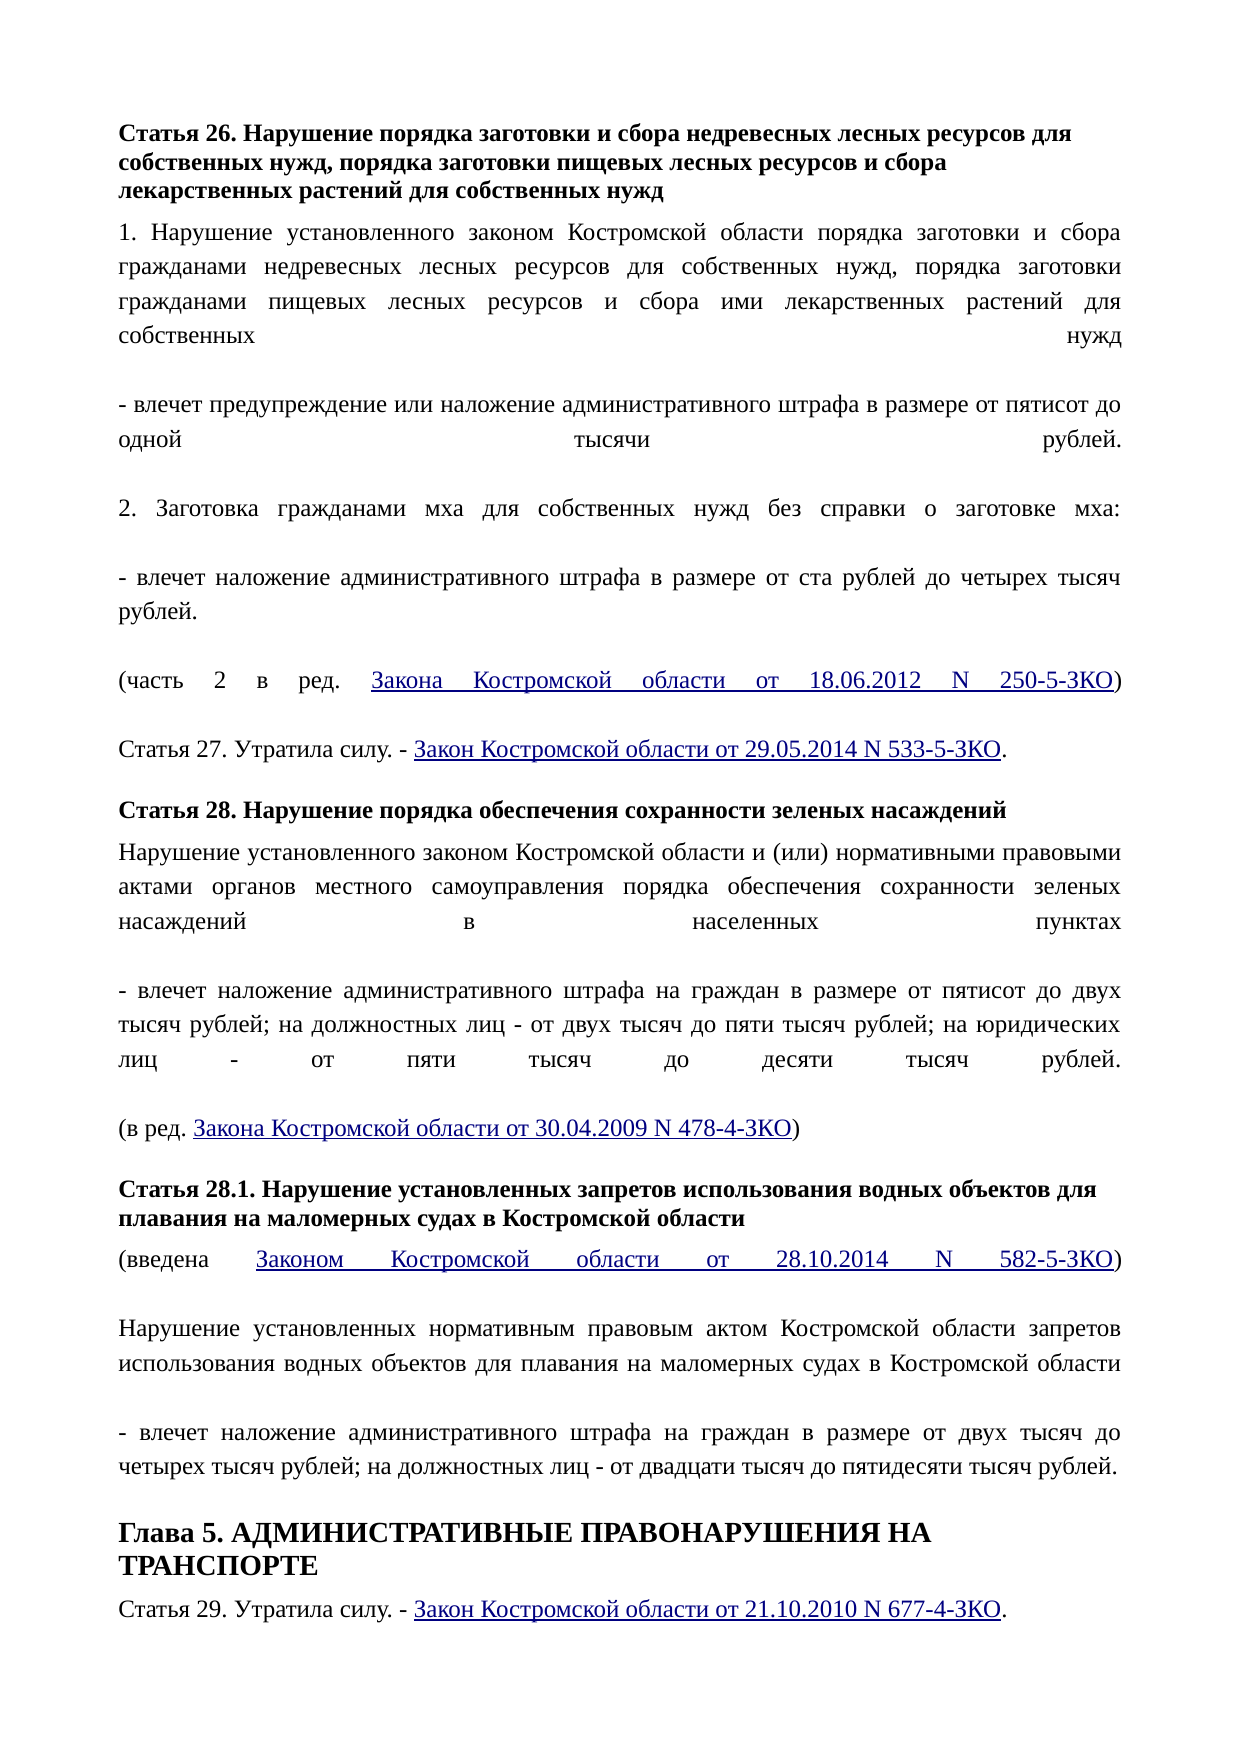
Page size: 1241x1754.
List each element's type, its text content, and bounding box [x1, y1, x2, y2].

subtitle Статья 26. Нарушение порядка заготовки и сбора недревесных лесных ресурсов для собственных нужд, порядка заготовки пищевых лесных ресурсов и сбора лекарственных растений для собственных нужд [118, 118, 1122, 204]
subtitle Статья 28.1. Нарушение установленных запретов использования водных объектов для плавания на маломерных судах в Костромской области [118, 1174, 1122, 1232]
text (введена Законом Костромской области от 28.10.2014 N 582-5-ЗКО) Нарушение установленных нормативным правовым актом Костромской области запретов использования водных объектов для плавания на маломерных судах в Костромской области - влечет наложение административного штрафа на граждан в размере от двух тысяч до четырех тысяч рублей; на должностных лиц - от двадцати тысяч до пятидесяти тысяч рублей. [118, 1244, 1122, 1480]
text Нарушение установленного законом Костромской области и (или) нормативными правовыми актами органов местного самоуправления порядка обеспечения сохранности зеленых насаждений в населенных пунктах - влечет наложение административного штрафа на граждан в размере от пятисот до двух тысяч рублей; на должностных лиц - от двух тысяч до пяти тысяч рублей; на юридических лиц - от пяти тысяч до десяти тысяч рублей. (в ред. Закона Костромской области от 30.04.2009 N 478-4-ЗКО) [118, 837, 1122, 1141]
text 1. Нарушение установленного законом Костромской области порядка заготовки и сбора гражданами недревесных лесных ресурсов для собственных нужд, порядка заготовки гражданами пищевых лесных ресурсов и сбора ими лекарственных растений для собственных нужд - влечет предупреждение или наложение административного штрафа в размере от пятисот до одной тысячи рублей. 2. Заготовка гражданами мха для собственных нужд без справки о заготовке мха: - влечет наложение административного штрафа в размере от ста рублей до четырех тысяч рублей. (часть 2 в ред. Закона Костромской области от 18.06.2012 N 250-5-ЗКО) Статья 27. Утратила силу. - Закон Костромской области от 29.05.2014 N 533-5-ЗКО. [118, 217, 1122, 763]
subtitle Статья 28. Нарушение порядка обеспечения сохранности зеленых насаждений [118, 796, 1122, 824]
subtitle Глава 5. АДМИНИСТРАТИВНЫЕ ПРАВОНАРУШЕНИЯ НА ТРАНСПОРТЕ [118, 1515, 1122, 1582]
text Статья 29. Утратила силу. - Закон Костромской области от 21.10.2010 N 677-4-ЗКО. [118, 1594, 1122, 1623]
